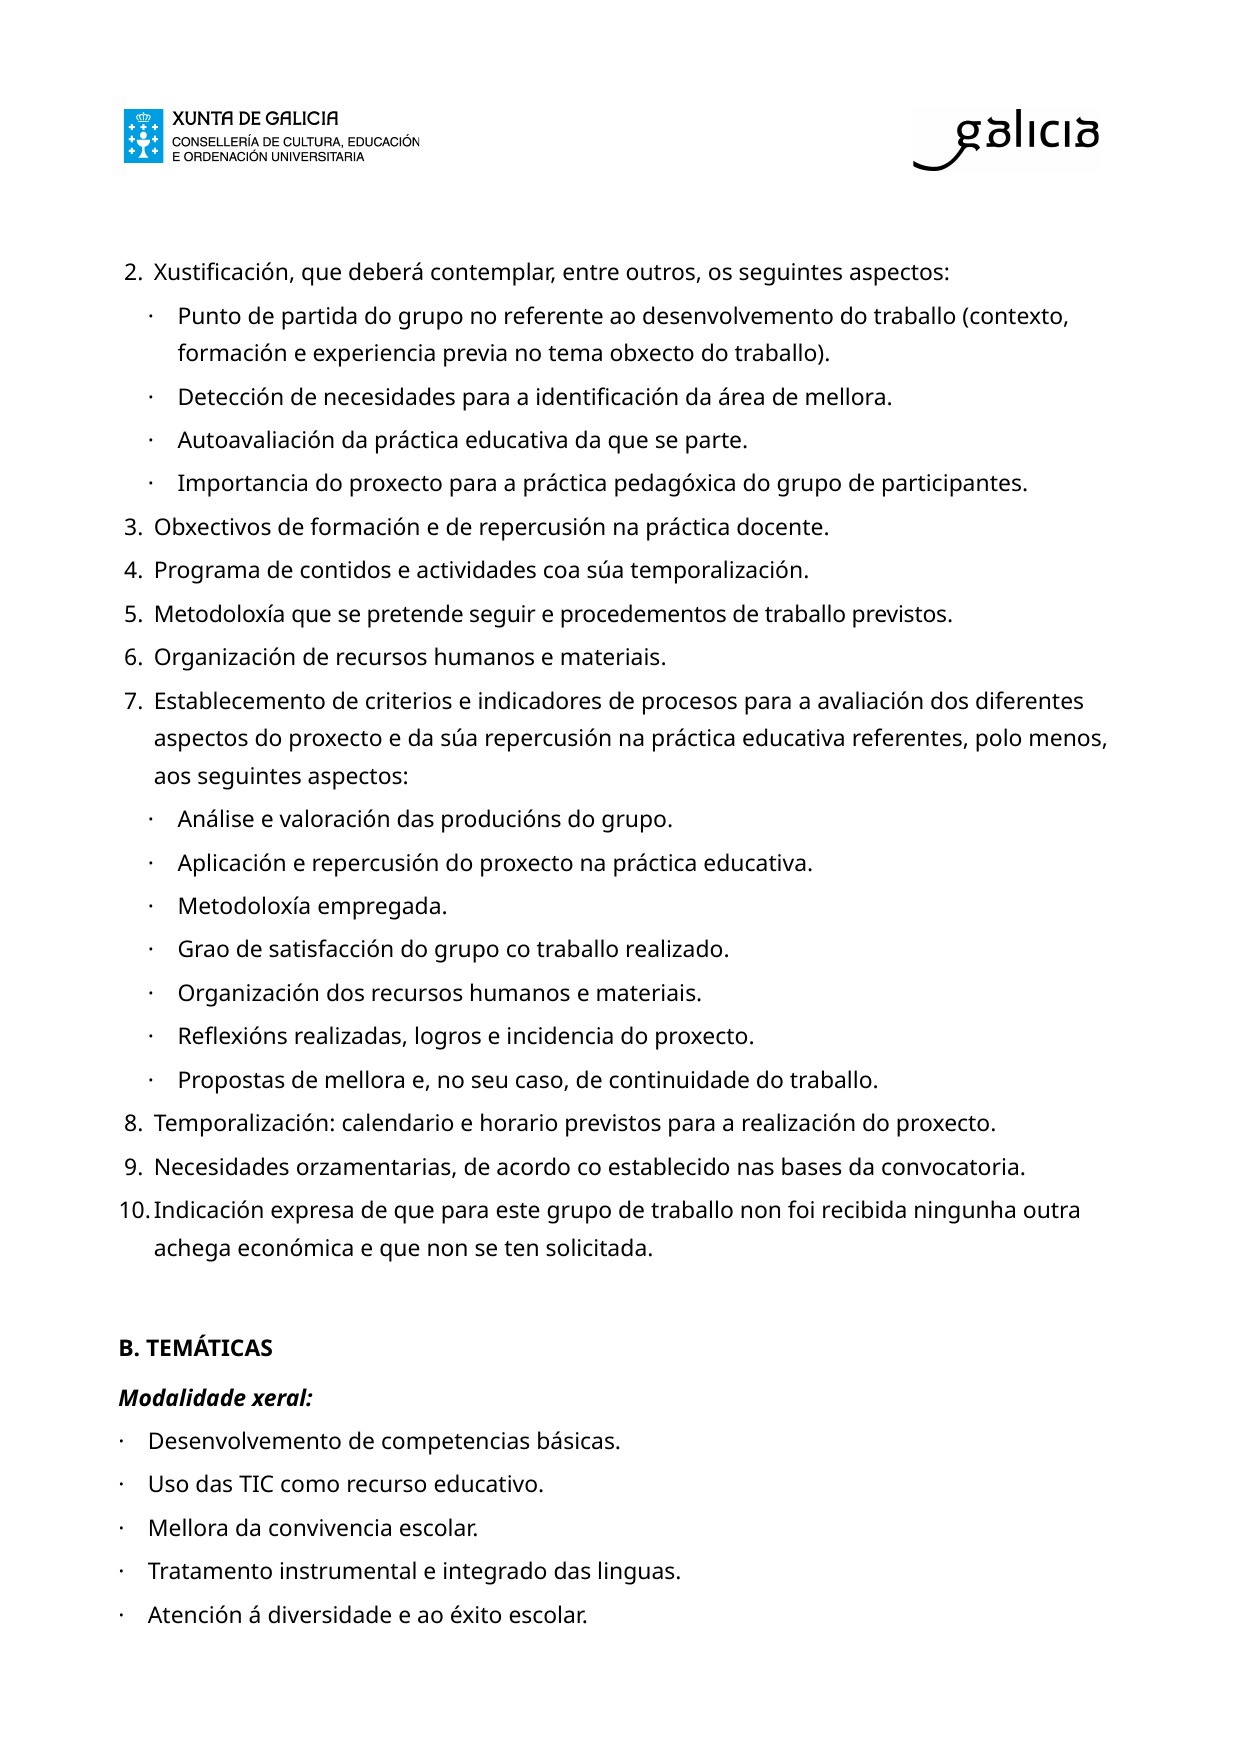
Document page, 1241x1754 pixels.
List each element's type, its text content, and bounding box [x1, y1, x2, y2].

text · Desenvolvemento de competencias básicas. [118, 1425, 1122, 1456]
text · Aplicación e repercusión do proxecto na práctica educativa. [148, 846, 1122, 878]
text 8. Temporalización: calendario e horario previstos para a realización do proxecto. [118, 1107, 1122, 1138]
text · Propostas de mellora e, no seu caso, de continuidade do traballo. [148, 1064, 1122, 1095]
text 5. Metodoloxía que se pretende seguir e procedementos de traballo previstos. [118, 598, 1122, 629]
text · Tratamento instrumental e integrado das linguas. [118, 1555, 1122, 1586]
text · Análise e valoración das producións do grupo. [148, 803, 1122, 834]
text · Punto de partida do grupo no referente ao desenvolvemento do traballo (contexto, formación e experiencia previa no tema obxecto do traballo). [148, 299, 1122, 368]
picture [138, 132, 149, 157]
text 6. Organización de recursos humanos e materiais. [118, 641, 1122, 672]
text 10. Indicación expresa de que para este grupo de traballo non foi recibida ningunha outra achega económica e que non se ten solicitada. [118, 1194, 1122, 1263]
text · Organización dos recursos humanos e materiais. [148, 977, 1122, 1008]
text · Detección de necesidades para a identificación da área de mellora. [148, 381, 1122, 412]
text · Autoavaliación da práctica educativa da que se parte. [148, 424, 1122, 455]
text · Importancia do proxecto para a práctica pedagóxica do grupo de participantes. [148, 467, 1122, 499]
text · Mellora da convivencia escolar. [118, 1512, 1122, 1543]
text 3. Obxectivos de formación e de repercusión na práctica docente. [118, 511, 1122, 542]
text 2. Xustificación, que deberá contemplar, entre outros, os seguintes aspectos: [118, 256, 1122, 287]
picture [913, 109, 1099, 171]
text B. TEMÁTICAS [118, 1331, 1122, 1363]
text · Uso das TIC como recurso educativo. [118, 1468, 1122, 1499]
text · Atención á diversidade e ao éxito escolar. [118, 1599, 1122, 1630]
text · Metodoloxía empregada. [148, 890, 1122, 921]
text Modalidade xeral: [118, 1381, 1122, 1413]
text 4. Programa de contidos e actividades coa súa temporalización. [118, 554, 1122, 586]
text 7. Establecemento de criterios e indicadores de procesos para a avaliación dos diferentes aspectos do proxecto e da súa repercusión na práctica educativa referentes, polo menos, aos seguintes aspectos: [118, 684, 1122, 791]
text 9. Necesidades orzamentarias, de acordo co establecido nas bases da convocatoria. [118, 1151, 1122, 1182]
text · Grao de satisfacción do grupo co traballo realizado. [148, 933, 1122, 964]
picture [164, 109, 420, 163]
text · Reflexións realizadas, logros e incidencia do proxecto. [148, 1020, 1122, 1051]
